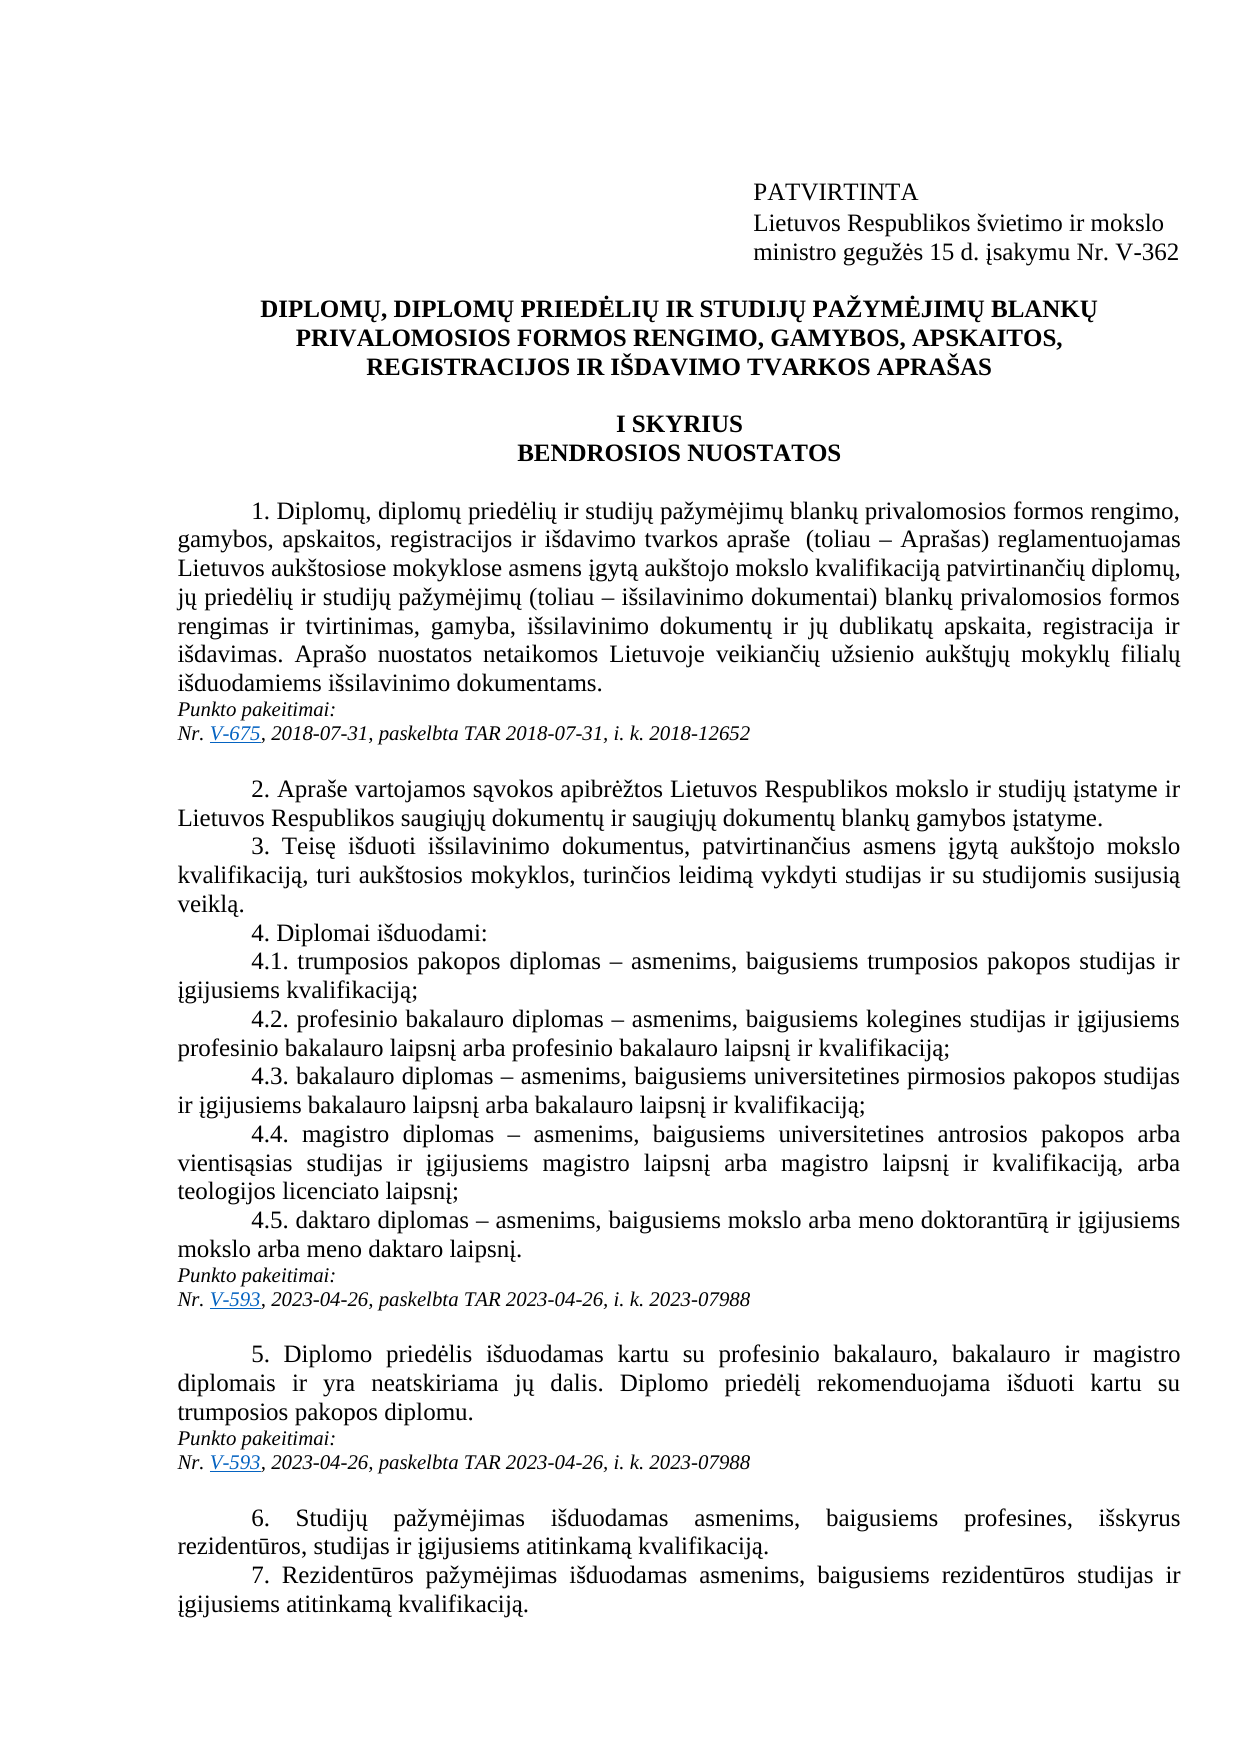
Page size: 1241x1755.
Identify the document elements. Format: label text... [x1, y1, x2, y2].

text Nr. V-593, 2023-04-26, paskelbta TAR 2023-04-26, i. k. 2023-07988 [177, 1287, 1181, 1311]
text REGISTRACIJOS IR IŠDAVIMO TVARKOS APRAŠAS [177, 352, 1181, 381]
text 4.3. bakalauro diplomas – asmenims, baigusiems universitetines pirmosios pakopos studijas ir įgijusiems bakalauro laipsnį arba bakalauro laipsnį ir kvalifikaciją; [177, 1061, 1181, 1119]
text 4. Diplomai išduodami: [177, 918, 1181, 946]
text 4.2. profesinio bakalauro diplomas – asmenims, baigusiems kolegines studijas ir įgijusiems profesinio bakalauro laipsnį arba profesinio bakalauro laipsnį ir kvalifikaciją; [177, 1004, 1181, 1061]
text Punkto pakeitimai: [177, 1263, 1181, 1287]
text 4.4. magistro diplomas – asmenims, baigusiems universitetines antrosios pakopos arba vientisąsias studijas ir įgijusiems magistro laipsnį arba magistro laipsnį ir kvalifikaciją, arba teologijos licenciato laipsnį; [177, 1119, 1181, 1205]
text BENDROSIOS NUOSTATOS [177, 438, 1181, 467]
text 4.5. daktaro diplomas – asmenims, baigusiems mokslo arba meno doktorantūrą ir įgijusiems mokslo arba meno daktaro laipsnį. [177, 1205, 1181, 1263]
text 5. Diplomo priedėlis išduodamas kartu su profesinio bakalauro, bakalauro ir magistro diplomais ir yra neatskiriama jų dalis. Diplomo priedėlį rekomenduojama išduoti kartu su trumposios pakopos diplomu. [177, 1339, 1181, 1426]
text 4.1. trumposios pakopos diplomas – asmenims, baigusiems trumposios pakopos studijas ir įgijusiems kvalifikaciją; [177, 946, 1181, 1004]
text 3. Teisę išduoti išsilavinimo dokumentus, patvirtinančius asmens įgytą aukštojo mokslo kvalifikaciją, turi aukštosios mokyklos, turinčios leidimą vykdyti studijas ir su studijomis susijusią veiklą. [177, 831, 1181, 918]
text DIPLOMŲ, DIPLOMŲ PRIEDĖLIŲ IR STUDIJŲ PAŽYMĖJIMŲ BLANKŲ PRIVALOMOSIOS FORMOS RENGIMO, GAMYBOS, APSKAITOS, [177, 294, 1181, 352]
text 1. Diplomų, diplomų priedėlių ir studijų pažymėjimų blankų privalomosios formos rengimo, gamybos, apskaitos, registracijos ir išdavimo tvarkos apraše (toliau – Aprašas) reglamentuojamas Lietuvos aukštosiose mokyklose asmens įgytą aukštojo mokslo kvalifikaciją patvirtinančių diplomų, jų priedėlių ir studijų pažymėjimų (toliau – išsilavinimo dokumentai) blankų privalomosios formos rengimas ir tvirtinimas, gamyba, išsilavinimo dokumentų ir jų dublikatų apskaita, registracija ir išdavimas. Aprašo nuostatos netaikomos Lietuvoje veikiančių užsienio aukštųjų mokyklų filialų išduodamiems išsilavinimo dokumentams. [177, 496, 1181, 697]
text 2. Apraše vartojamos sąvokos apibrėžtos Lietuvos Respublikos mokslo ir studijų įstatyme ir Lietuvos Respublikos saugiųjų dokumentų ir saugiųjų dokumentų blankų gamybos įstatyme. [177, 774, 1181, 831]
text PATVIRTINTA [623, 177, 1181, 206]
text I SKYRIUS [177, 409, 1181, 438]
text 7. Rezidentūros pažymėjimas išduodamas asmenims, baigusiems rezidentūros studijas ir įgijusiems atitinkamą kvalifikaciją. [177, 1560, 1181, 1618]
text Punkto pakeitimai: [177, 1426, 1181, 1450]
text Lietuvos Respublikos švietimo ir mokslo [177, 208, 1181, 237]
text Nr. V-675, 2018-07-31, paskelbta TAR 2018-07-31, i. k. 2018-12652 [177, 721, 1181, 745]
text 6. Studijų pažymėjimas išduodamas asmenims, baigusiems profesines, išskyrus rezidentūros, studijas ir įgijusiems atitinkamą kvalifikaciją. [177, 1503, 1181, 1560]
text Punkto pakeitimai: [177, 697, 1181, 721]
text Nr. V-593, 2023-04-26, paskelbta TAR 2023-04-26, i. k. 2023-07988 [177, 1450, 1181, 1474]
text ministro gegužės 15 d. įsakymu Nr. V-362 [177, 237, 1181, 266]
